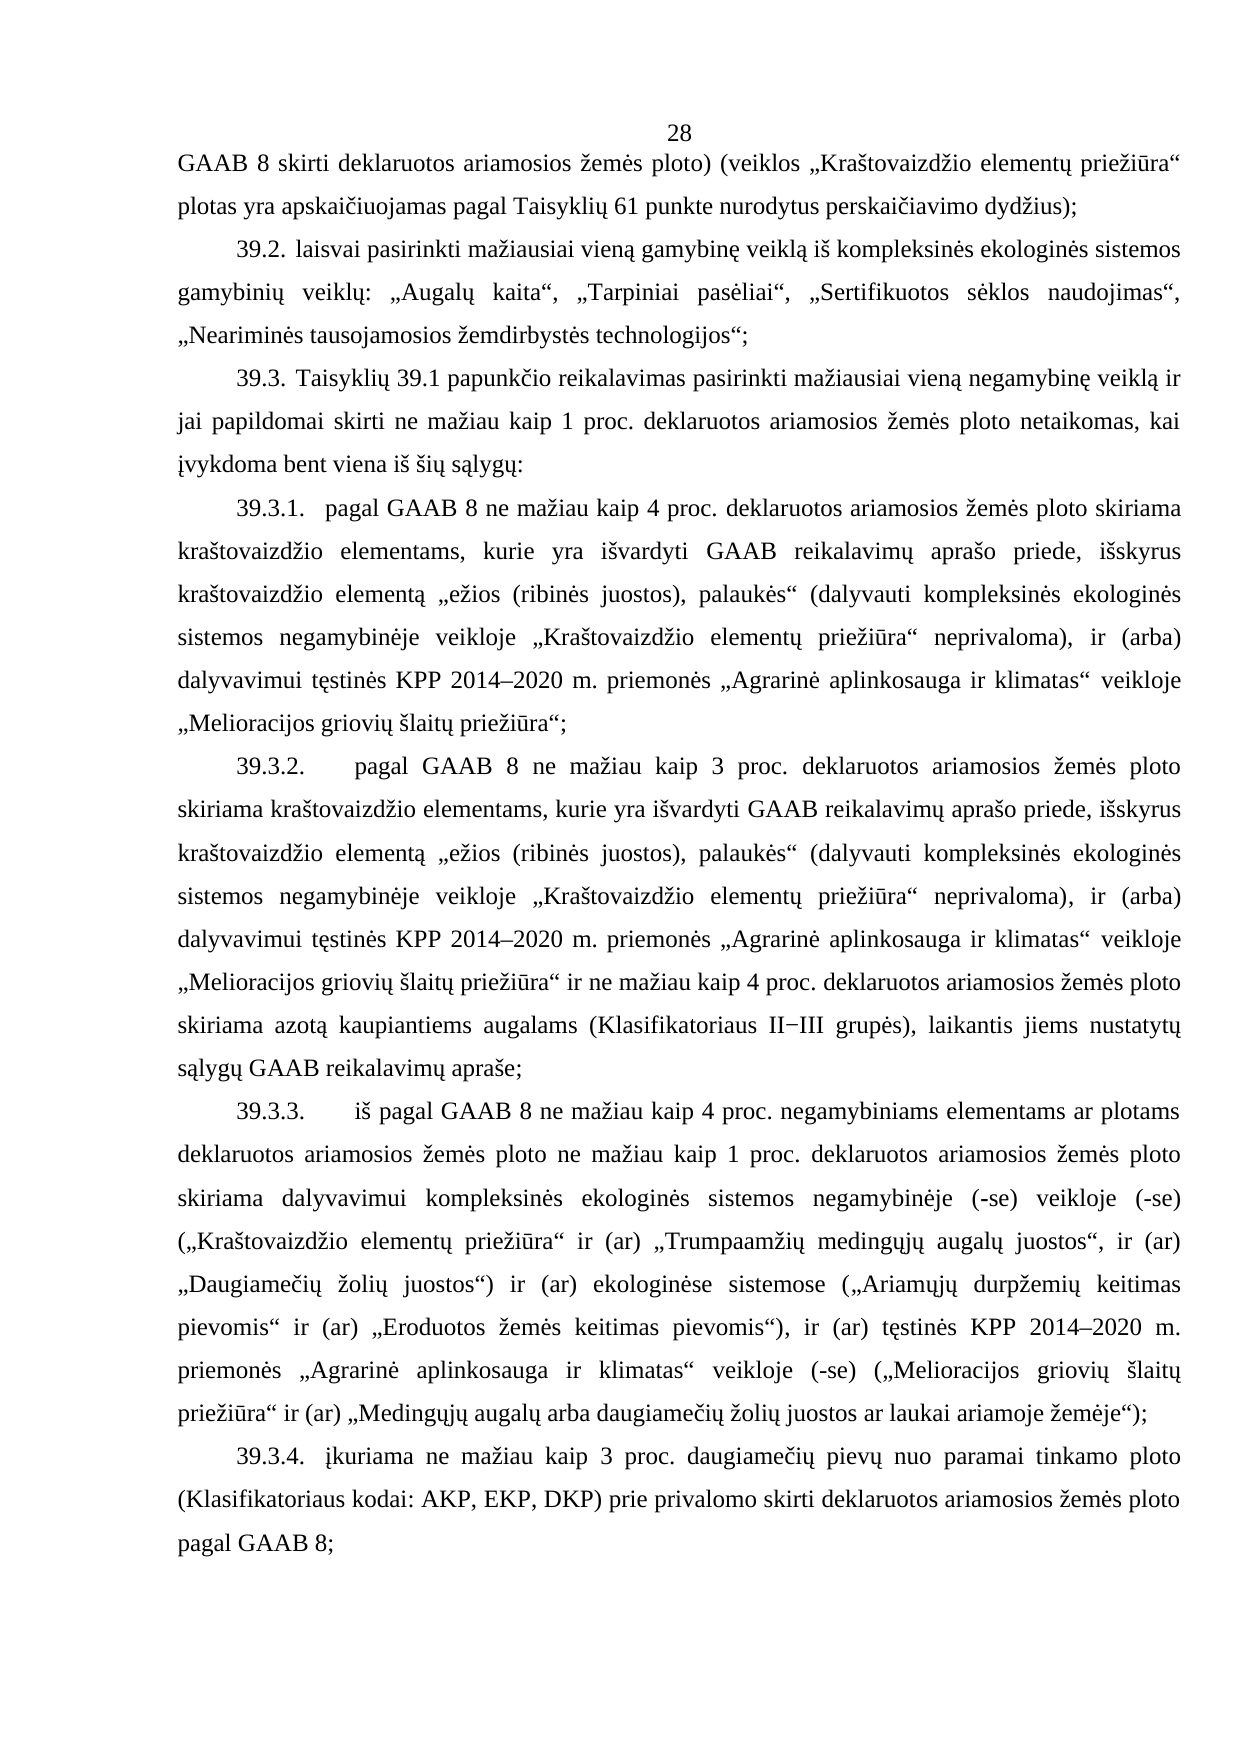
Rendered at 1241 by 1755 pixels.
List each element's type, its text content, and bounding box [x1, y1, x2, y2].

text 39.3.2. pagal GAAB 8 ne mažiau kaip 3 proc. deklaruotos ariamosios žemės ploto skiriama kraštovaizdžio elementams, kurie yra išvardyti GAAB reikalavimų aprašo priede, išskyrus kraštovaizdžio elementą „ežios (ribinės juostos), palaukės“ (dalyvauti kompleksinės ekologinės sistemos negamybinėje veikloje „Kraštovaizdžio elementų priežiūra“ neprivaloma), ir (arba) dalyvavimui tęstinės KPP 2014–2020 m. priemonės „Agrarinė aplinkosauga ir klimatas“ veikloje „Melioracijos griovių šlaitų priežiūra“ ir ne mažiau kaip 4 proc. deklaruotos ariamosios žemės ploto skiriama azotą kaupiantiems augalams (Klasifikatoriaus II−III grupės), laikantis jiems nustatytų sąlygų GAAB reikalavimų apraše; [177, 751, 1181, 1082]
text 39.3.4. įkuriama ne mažiau kaip 3 proc. daugiamečių pievų nuo paramai tinkamo ploto (Klasifikatoriaus kodai: AKP, EKP, DKP) prie privalomo skirti deklaruotos ariamosios žemės ploto pagal GAAB 8; [177, 1441, 1181, 1556]
text 39.3.3. iš pagal GAAB 8 ne mažiau kaip 4 proc. negamybiniams elementams ar plotams deklaruotos ariamosios žemės ploto ne mažiau kaip 1 proc. deklaruotos ariamosios žemės ploto skiriama dalyvavimui kompleksinės ekologinės sistemos negamybinėje (-se) veikloje (-se) („Kraštovaizdžio elementų priežiūra“ ir (ar) „Trumpaamžių medingųjų augalų juostos“, ir (ar) „Daugiamečių žolių juostos“) ir (ar) ekologinėse sistemose („Ariamųjų durpžemių keitimas pievomis“ ir (ar) „Eroduotos žemės keitimas pievomis“), ir (ar) tęstinės KPP 2014–2020 m. priemonės „Agrarinė aplinkosauga ir klimatas“ veikloje (-se) („Melioracijos griovių šlaitų priežiūra“ ir (ar) „Medingųjų augalų arba daugiamečių žolių juostos ar laukai ariamoje žemėje“); [177, 1096, 1181, 1427]
text 39.2. laisvai pasirinkti mažiausiai vieną gamybinę veiklą iš kompleksinės ekologinės sistemos gamybinių veiklų: „Augalų kaita“, „Tarpiniai pasėliai“, „Sertifikuotos sėklos naudojimas“, „Neariminės tausojamosios žemdirbystės technologijos“; [177, 234, 1181, 349]
text GAAB 8 skirti deklaruotos ariamosios žemės ploto) (veiklos „Kraštovaizdžio elementų priežiūra“ plotas yra apskaičiuojamas pagal Taisyklių 61 punkte nurodytus perskaičiavimo dydžius); [177, 148, 1181, 219]
text 39.3.1. pagal GAAB 8 ne mažiau kaip 4 proc. deklaruotos ariamosios žemės ploto skiriama kraštovaizdžio elementams, kurie yra išvardyti GAAB reikalavimų aprašo priede, išskyrus kraštovaizdžio elementą „ežios (ribinės juostos), palaukės“ (dalyvauti kompleksinės ekologinės sistemos negamybinėje veikloje „Kraštovaizdžio elementų priežiūra“ neprivaloma), ir (arba) dalyvavimui tęstinės KPP 2014–2020 m. priemonės „Agrarinė aplinkosauga ir klimatas“ veikloje „Melioracijos griovių šlaitų priežiūra“; [177, 493, 1181, 737]
text 39.3. Taisyklių 39.1 papunkčio reikalavimas pasirinkti mažiausiai vieną negamybinę veiklą ir jai papildomai skirti ne mažiau kaip 1 proc. deklaruotos ariamosios žemės ploto netaikomas, kai įvykdoma bent viena iš šių sąlygų: [177, 363, 1181, 478]
